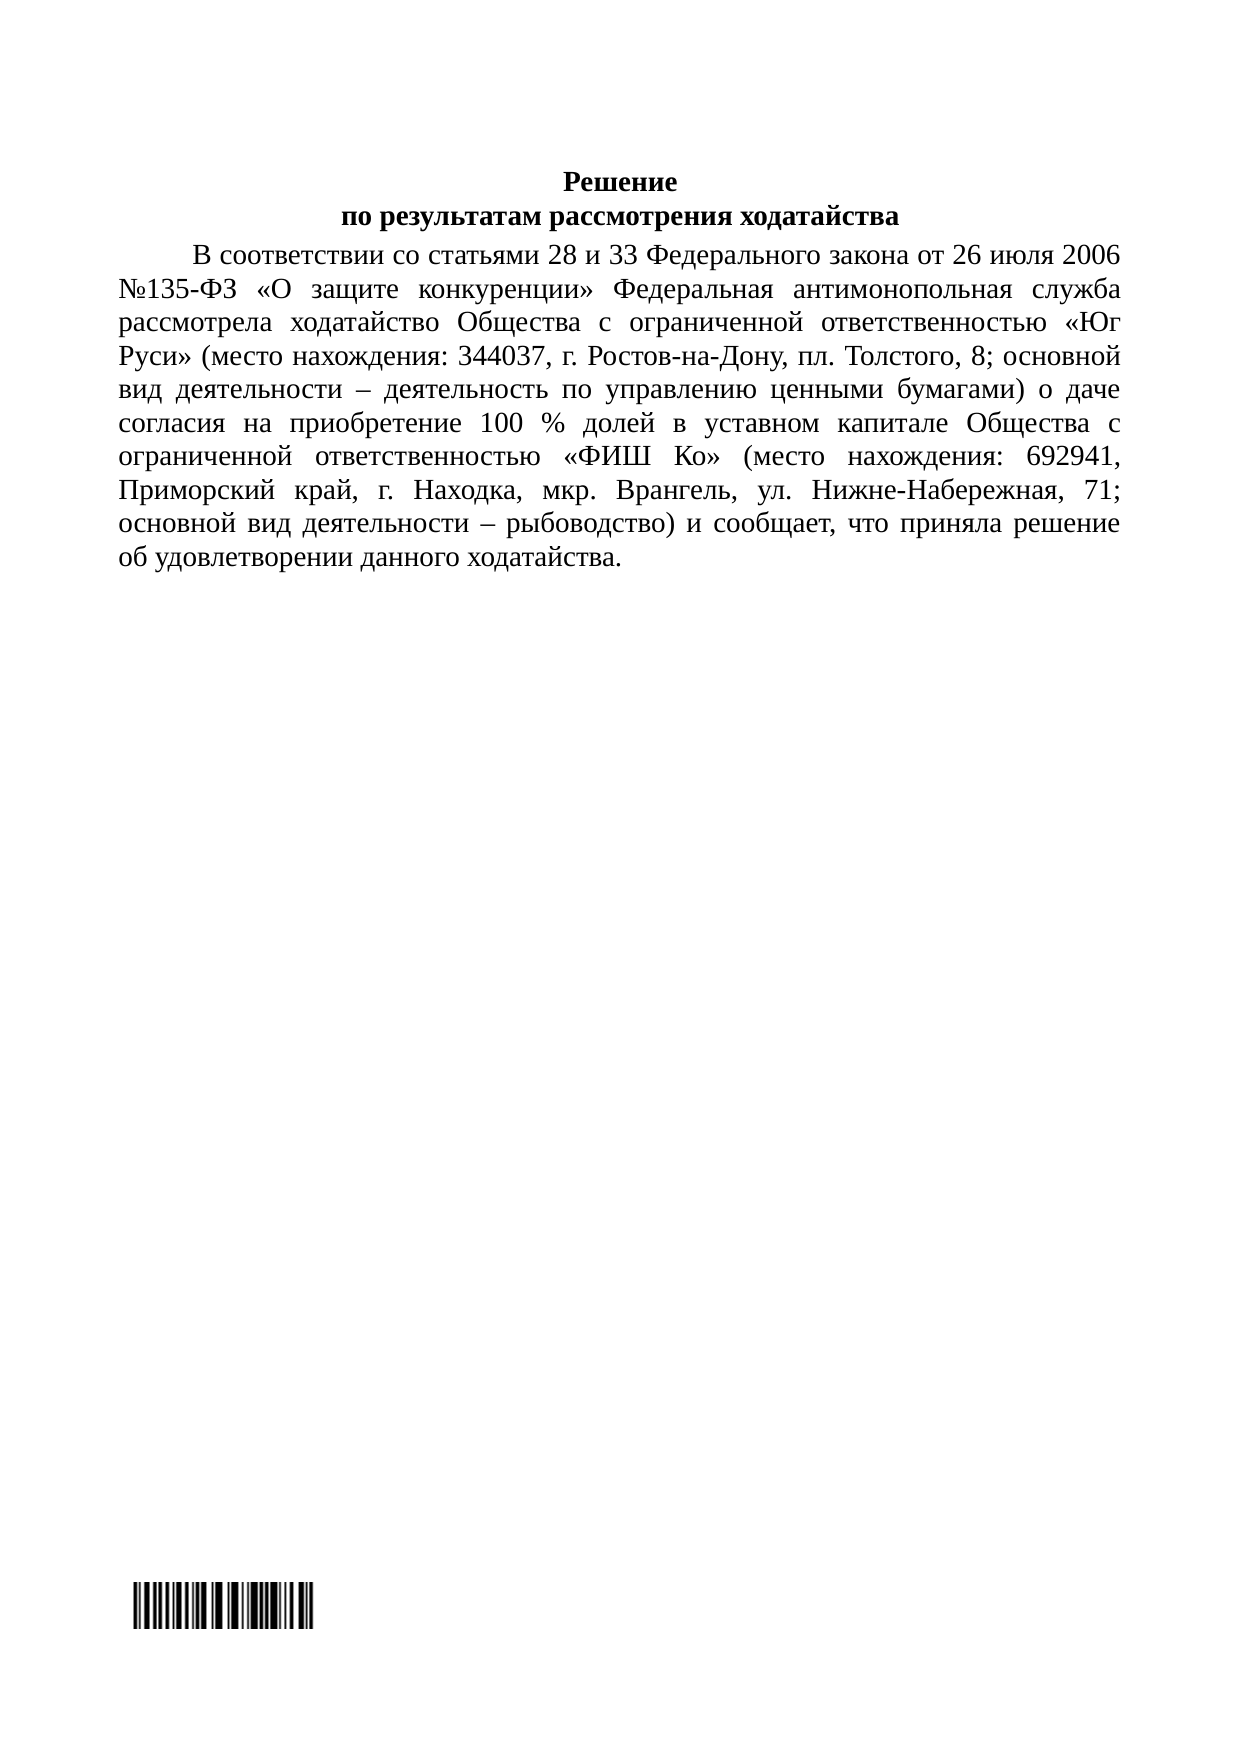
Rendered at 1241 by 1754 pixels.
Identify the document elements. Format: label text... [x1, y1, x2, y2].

text Решение [118, 164, 1122, 198]
text по результатам рассмотрения ходатайства [118, 198, 1122, 231]
picture [118, 1582, 331, 1629]
text В соответствии со статьями 28 и 33 Федерального закона от 26 июля 2006 №135-ФЗ «О защите конкуренции» Федеральная антимонопольная служба рассмотрела ходатайство Общества с ограниченной ответственностью «Юг Руси» (место нахождения: 344037, г. Ростов-на-Дону, пл. Толстого, 8; основной вид деятельности – деятельность по управлению ценными бумагами) о даче согласия на приобретение 100 % долей в уставном капитале Общества с ограниченной ответственностью «ФИШ Ко» (место нахождения: 692941, Приморский край, г. Находка, мкр. Врангель, ул. Нижне-Набережная, 71; основной вид деятельности – рыбоводство) и сообщает, что приняла решение об удовлетворении данного ходатайства. [118, 237, 1122, 573]
